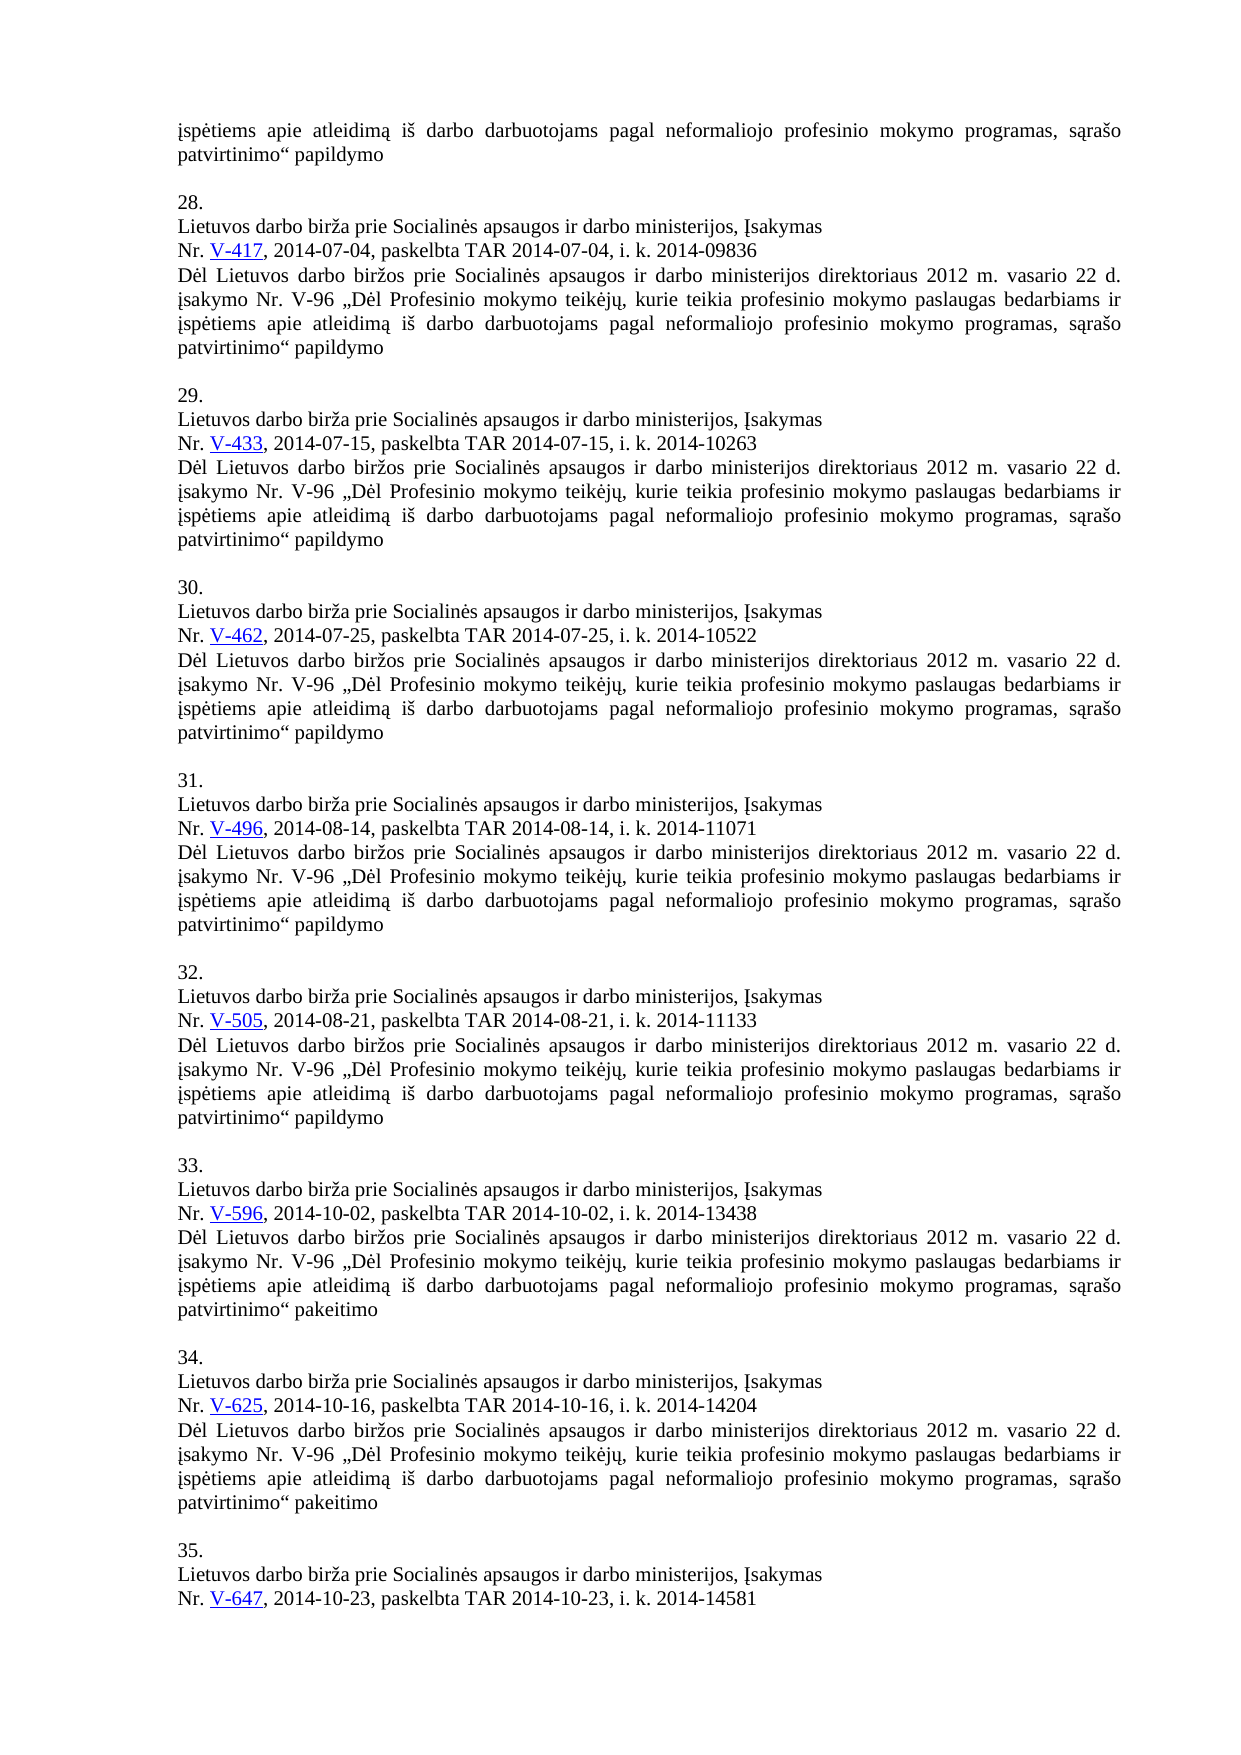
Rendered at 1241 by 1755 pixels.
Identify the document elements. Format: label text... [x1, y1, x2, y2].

text Nr. V-433, 2014-07-15, paskelbta TAR 2014-07-15, i. k. 2014-10263 [177, 431, 1122, 455]
text 28. [177, 190, 1122, 214]
text Dėl Lietuvos darbo biržos prie Socialinės apsaugos ir darbo ministerijos direktoriaus 2012 m. vasario 22 d. įsakymo Nr. V-96 „Dėl Profesinio mokymo teikėjų, kurie teikia profesinio mokymo paslaugas bedarbiams ir įspėtiems apie atleidimą iš darbo darbuotojams pagal neformaliojo profesinio mokymo programas, sąrašo patvirtinimo“ pakeitimo [177, 1417, 1122, 1514]
text Lietuvos darbo birža prie Socialinės apsaugos ir darbo ministerijos, Įsakymas [177, 1562, 1122, 1586]
text 29. [177, 383, 1122, 407]
text Lietuvos darbo birža prie Socialinės apsaugos ir darbo ministerijos, Įsakymas [177, 1369, 1122, 1393]
text Dėl Lietuvos darbo biržos prie Socialinės apsaugos ir darbo ministerijos direktoriaus 2012 m. vasario 22 d. įsakymo Nr. V-96 „Dėl Profesinio mokymo teikėjų, kurie teikia profesinio mokymo paslaugas bedarbiams ir įspėtiems apie atleidimą iš darbo darbuotojams pagal neformaliojo profesinio mokymo programas, sąrašo patvirtinimo“ papildymo [177, 647, 1122, 744]
text Dėl Lietuvos darbo biržos prie Socialinės apsaugos ir darbo ministerijos direktoriaus 2012 m. vasario 22 d. įsakymo Nr. V-96 „Dėl Profesinio mokymo teikėjų, kurie teikia profesinio mokymo paslaugas bedarbiams ir įspėtiems apie atleidimą iš darbo darbuotojams pagal neformaliojo profesinio mokymo programas, sąrašo patvirtinimo“ pakeitimo [177, 1225, 1122, 1321]
text Lietuvos darbo birža prie Socialinės apsaugos ir darbo ministerijos, Įsakymas [177, 599, 1122, 623]
text Nr. V-417, 2014-07-04, paskelbta TAR 2014-07-04, i. k. 2014-09836 [177, 238, 1122, 262]
text Lietuvos darbo birža prie Socialinės apsaugos ir darbo ministerijos, Įsakymas [177, 407, 1122, 431]
text 33. [177, 1153, 1122, 1177]
text Nr. V-647, 2014-10-23, paskelbta TAR 2014-10-23, i. k. 2014-14581 [177, 1586, 1122, 1610]
text 30. [177, 575, 1122, 599]
text Dėl Lietuvos darbo biržos prie Socialinės apsaugos ir darbo ministerijos direktoriaus 2012 m. vasario 22 d. įsakymo Nr. V-96 „Dėl Profesinio mokymo teikėjų, kurie teikia profesinio mokymo paslaugas bedarbiams ir įspėtiems apie atleidimą iš darbo darbuotojams pagal neformaliojo profesinio mokymo programas, sąrašo patvirtinimo“ papildymo [177, 455, 1122, 551]
text Lietuvos darbo birža prie Socialinės apsaugos ir darbo ministerijos, Įsakymas [177, 1177, 1122, 1201]
text 34. [177, 1345, 1122, 1369]
text Nr. V-462, 2014-07-25, paskelbta TAR 2014-07-25, i. k. 2014-10522 [177, 623, 1122, 647]
text Nr. V-596, 2014-10-02, paskelbta TAR 2014-10-02, i. k. 2014-13438 [177, 1201, 1122, 1225]
text 35. [177, 1538, 1122, 1562]
text Lietuvos darbo birža prie Socialinės apsaugos ir darbo ministerijos, Įsakymas [177, 984, 1122, 1008]
text Nr. V-496, 2014-08-14, paskelbta TAR 2014-08-14, i. k. 2014-11071 [177, 816, 1122, 840]
text įspėtiems apie atleidimą iš darbo darbuotojams pagal neformaliojo profesinio mokymo programas, sąrašo patvirtinimo“ papildymo [177, 118, 1122, 166]
text Nr. V-625, 2014-10-16, paskelbta TAR 2014-10-16, i. k. 2014-14204 [177, 1393, 1122, 1417]
text Nr. V-505, 2014-08-21, paskelbta TAR 2014-08-21, i. k. 2014-11133 [177, 1008, 1122, 1032]
text Dėl Lietuvos darbo biržos prie Socialinės apsaugos ir darbo ministerijos direktoriaus 2012 m. vasario 22 d. įsakymo Nr. V-96 „Dėl Profesinio mokymo teikėjų, kurie teikia profesinio mokymo paslaugas bedarbiams ir įspėtiems apie atleidimą iš darbo darbuotojams pagal neformaliojo profesinio mokymo programas, sąrašo patvirtinimo“ papildymo [177, 1032, 1122, 1129]
text Dėl Lietuvos darbo biržos prie Socialinės apsaugos ir darbo ministerijos direktoriaus 2012 m. vasario 22 d. įsakymo Nr. V-96 „Dėl Profesinio mokymo teikėjų, kurie teikia profesinio mokymo paslaugas bedarbiams ir įspėtiems apie atleidimą iš darbo darbuotojams pagal neformaliojo profesinio mokymo programas, sąrašo patvirtinimo“ papildymo [177, 840, 1122, 936]
text Lietuvos darbo birža prie Socialinės apsaugos ir darbo ministerijos, Įsakymas [177, 214, 1122, 238]
text 32. [177, 960, 1122, 984]
text 31. [177, 768, 1122, 792]
text Lietuvos darbo birža prie Socialinės apsaugos ir darbo ministerijos, Įsakymas [177, 792, 1122, 816]
text Dėl Lietuvos darbo biržos prie Socialinės apsaugos ir darbo ministerijos direktoriaus 2012 m. vasario 22 d. įsakymo Nr. V-96 „Dėl Profesinio mokymo teikėjų, kurie teikia profesinio mokymo paslaugas bedarbiams ir įspėtiems apie atleidimą iš darbo darbuotojams pagal neformaliojo profesinio mokymo programas, sąrašo patvirtinimo“ papildymo [177, 262, 1122, 359]
